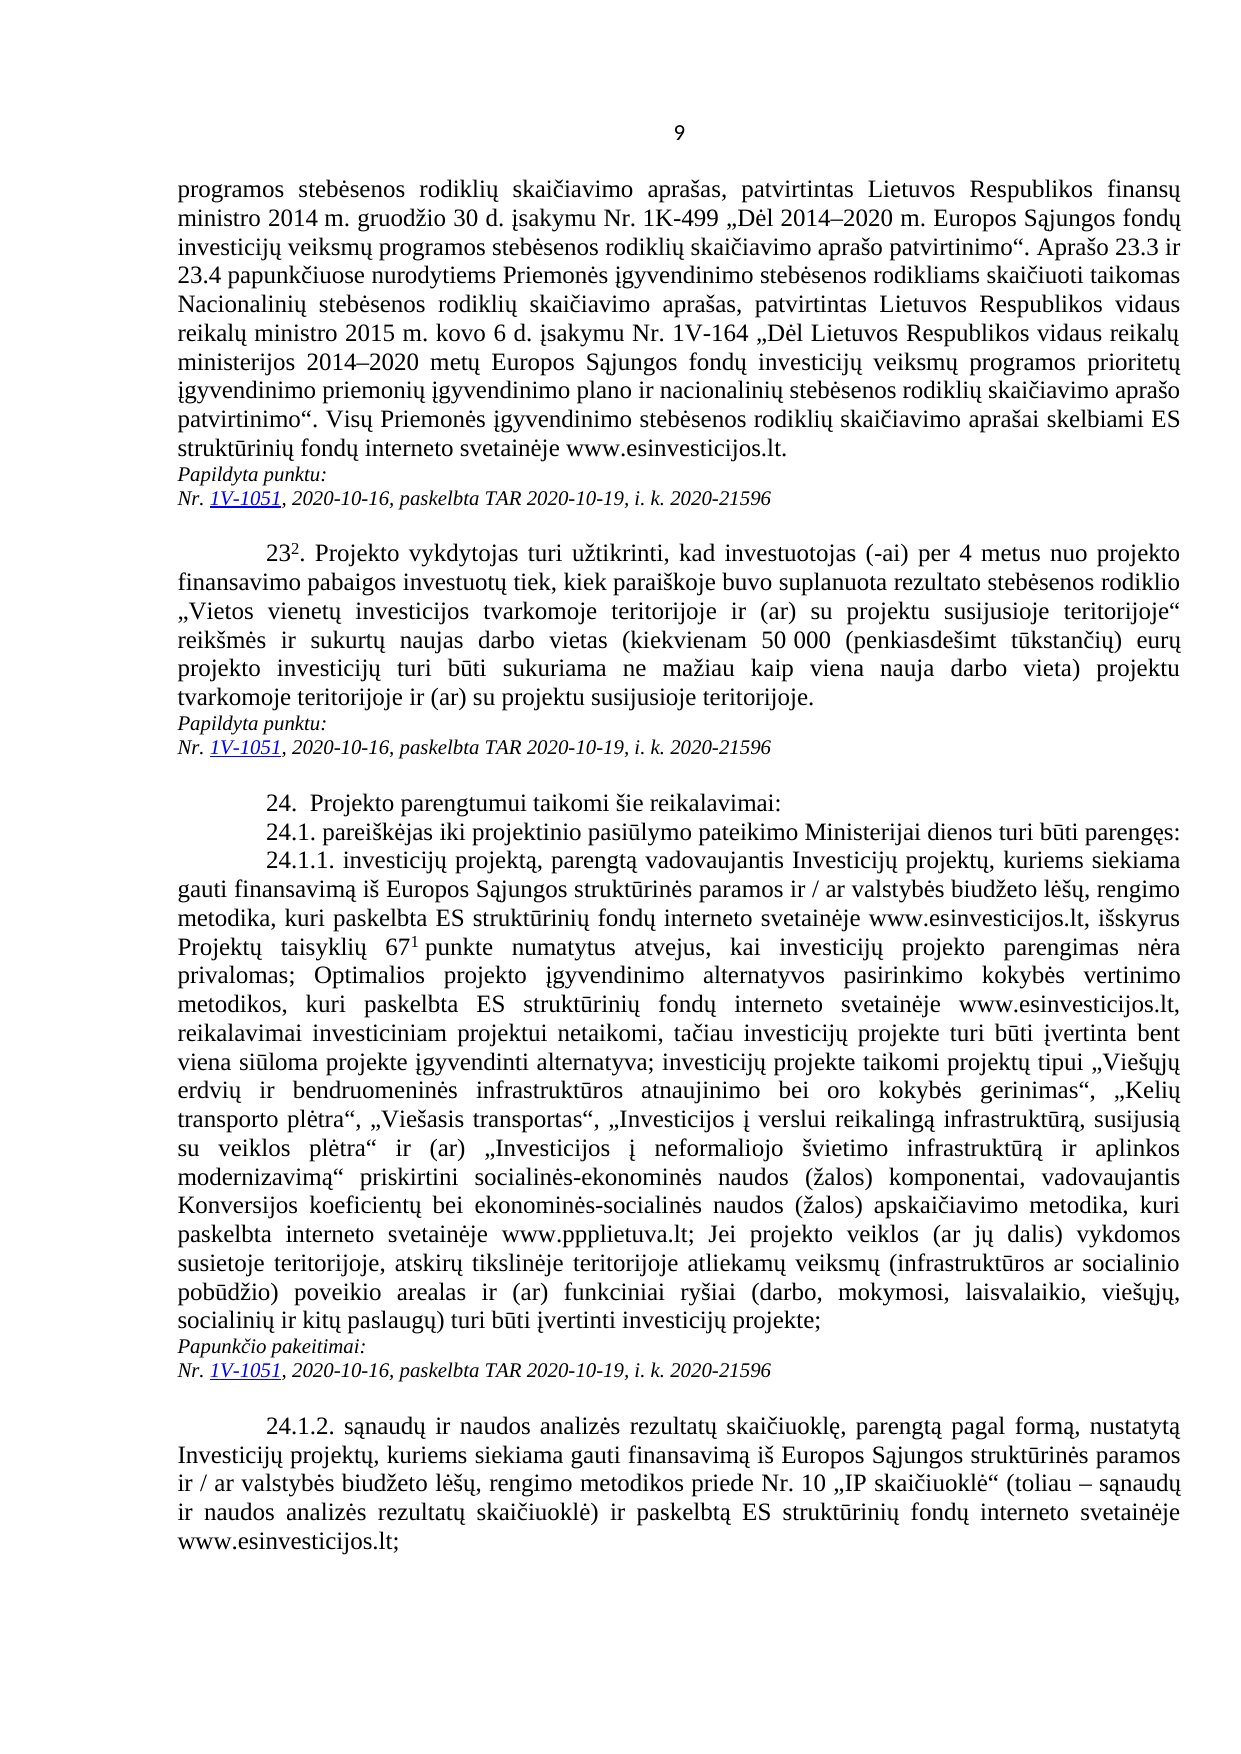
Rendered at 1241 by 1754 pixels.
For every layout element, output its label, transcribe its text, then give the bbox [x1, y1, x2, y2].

text Papildyta punktu: [177, 462, 1181, 486]
text Papunkčio pakeitimai: [177, 1334, 1181, 1358]
text 232. Projekto vykdytojas turi užtikrinti, kad investuotojas (-ai) per 4 metus nuo projekto finansavimo pabaigos investuotų tiek, kiek paraiškoje buvo suplanuota rezultato stebėsenos rodiklio „Vietos vienetų investicijos tvarkomoje teritorijoje ir (ar) su projektu susijusioje teritorijoje“ reikšmės ir sukurtų naujas darbo vietas (kiekvienam 50 000 (penkiasdešimt tūkstančių) eurų projekto investicijų turi būti sukuriama ne mažiau kaip viena nauja darbo vieta) projektu tvarkomoje teritorijoje ir (ar) su projektu susijusioje teritorijoje. [177, 538, 1181, 711]
text 24.1.2. sąnaudų ir naudos analizės rezultatų skaičiuoklę, parengtą pagal formą, nustatytą Investicijų projektų, kuriems siekiama gauti finansavimą iš Europos Sąjungos struktūrinės paramos ir / ar valstybės biudžeto lėšų, rengimo metodikos priede Nr. 10 „IP skaičiuoklė“ (toliau – sąnaudų ir naudos analizės rezultatų skaičiuoklė) ir paskelbtą ES struktūrinių fondų interneto svetainėje www.esinvesticijos.lt; [177, 1411, 1181, 1555]
text 24.1. pareiškėjas iki projektinio pasiūlymo pateikimo Ministerijai dienos turi būti parengęs: [177, 817, 1181, 845]
text programos stebėsenos rodiklių skaičiavimo aprašas, patvirtintas Lietuvos Respublikos finansų ministro 2014 m. gruodžio 30 d. įsakymu Nr. 1K-499 „Dėl 2014–2020 m. Europos Sąjungos fondų investicijų veiksmų programos stebėsenos rodiklių skaičiavimo aprašo patvirtinimo“. Aprašo 23.3 ir 23.4 papunkčiuose nurodytiems Priemonės įgyvendinimo stebėsenos rodikliams skaičiuoti taikomas Nacionalinių stebėsenos rodiklių skaičiavimo aprašas, patvirtintas Lietuvos Respublikos vidaus reikalų ministro 2015 m. kovo 6 d. įsakymu Nr. 1V-164 „Dėl Lietuvos Respublikos vidaus reikalų ministerijos 2014–2020 metų Europos Sąjungos fondų investicijų veiksmų programos prioritetų įgyvendinimo priemonių įgyvendinimo plano ir nacionalinių stebėsenos rodiklių skaičiavimo aprašo patvirtinimo“. Visų Priemonės įgyvendinimo stebėsenos rodiklių skaičiavimo aprašai skelbiami ES struktūrinių fondų interneto svetainėje www.esinvesticijos.lt. [177, 174, 1181, 462]
text 24.1.1. investicijų projektą, parengtą vadovaujantis Investicijų projektų, kuriems siekiama gauti finansavimą iš Europos Sąjungos struktūrinės paramos ir / ar valstybės biudžeto lėšų, rengimo metodika, kuri paskelbta ES struktūrinių fondų interneto svetainėje www.esinvesticijos.lt, išskyrus Projektų taisyklių 671 punkte numatytus atvejus, kai investicijų projekto parengimas nėra privalomas; Optimalios projekto įgyvendinimo alternatyvos pasirinkimo kokybės vertinimo metodikos, kuri paskelbta ES struktūrinių fondų interneto svetainėje www.esinvesticijos.lt, reikalavimai investiciniam projektui netaikomi, tačiau investicijų projekte turi būti įvertinta bent viena siūloma projekte įgyvendinti alternatyva; investicijų projekte taikomi projektų tipui „Viešųjų erdvių ir bendruomeninės infrastruktūros atnaujinimo bei oro kokybės gerinimas“, „Kelių transporto plėtra“, „Viešasis transportas“, „Investicijos į verslui reikalingą infrastruktūrą, susijusią su veiklos plėtra“ ir (ar) „Investicijos į neformaliojo švietimo infrastruktūrą ir aplinkos modernizavimą“ priskirtini socialinės-ekonominės naudos (žalos) komponentai, vadovaujantis Konversijos koeficientų bei ekonominės-socialinės naudos (žalos) apskaičiavimo metodika, kuri paskelbta interneto svetainėje www.ppplietuva.lt; Jei projekto veiklos (ar jų dalis) vykdomos susietoje teritorijoje, atskirų tikslinėje teritorijoje atliekamų veiksmų (infrastruktūros ar socialinio pobūdžio) poveikio arealas ir (ar) funkciniai ryšiai (darbo, mokymosi, laisvalaikio, viešųjų, socialinių ir kitų paslaugų) turi būti įvertinti investicijų projekte; [177, 845, 1181, 1334]
text Nr. 1V-1051, 2020-10-16, paskelbta TAR 2020-10-19, i. k. 2020-21596 [177, 1358, 1181, 1382]
text Papildyta punktu: [177, 711, 1181, 735]
text Nr. 1V-1051, 2020-10-16, paskelbta TAR 2020-10-19, i. k. 2020-21596 [177, 735, 1181, 759]
text 24. Projekto parengtumui taikomi šie reikalavimai: [177, 788, 1181, 817]
text Nr. 1V-1051, 2020-10-16, paskelbta TAR 2020-10-19, i. k. 2020-21596 [177, 486, 1181, 510]
